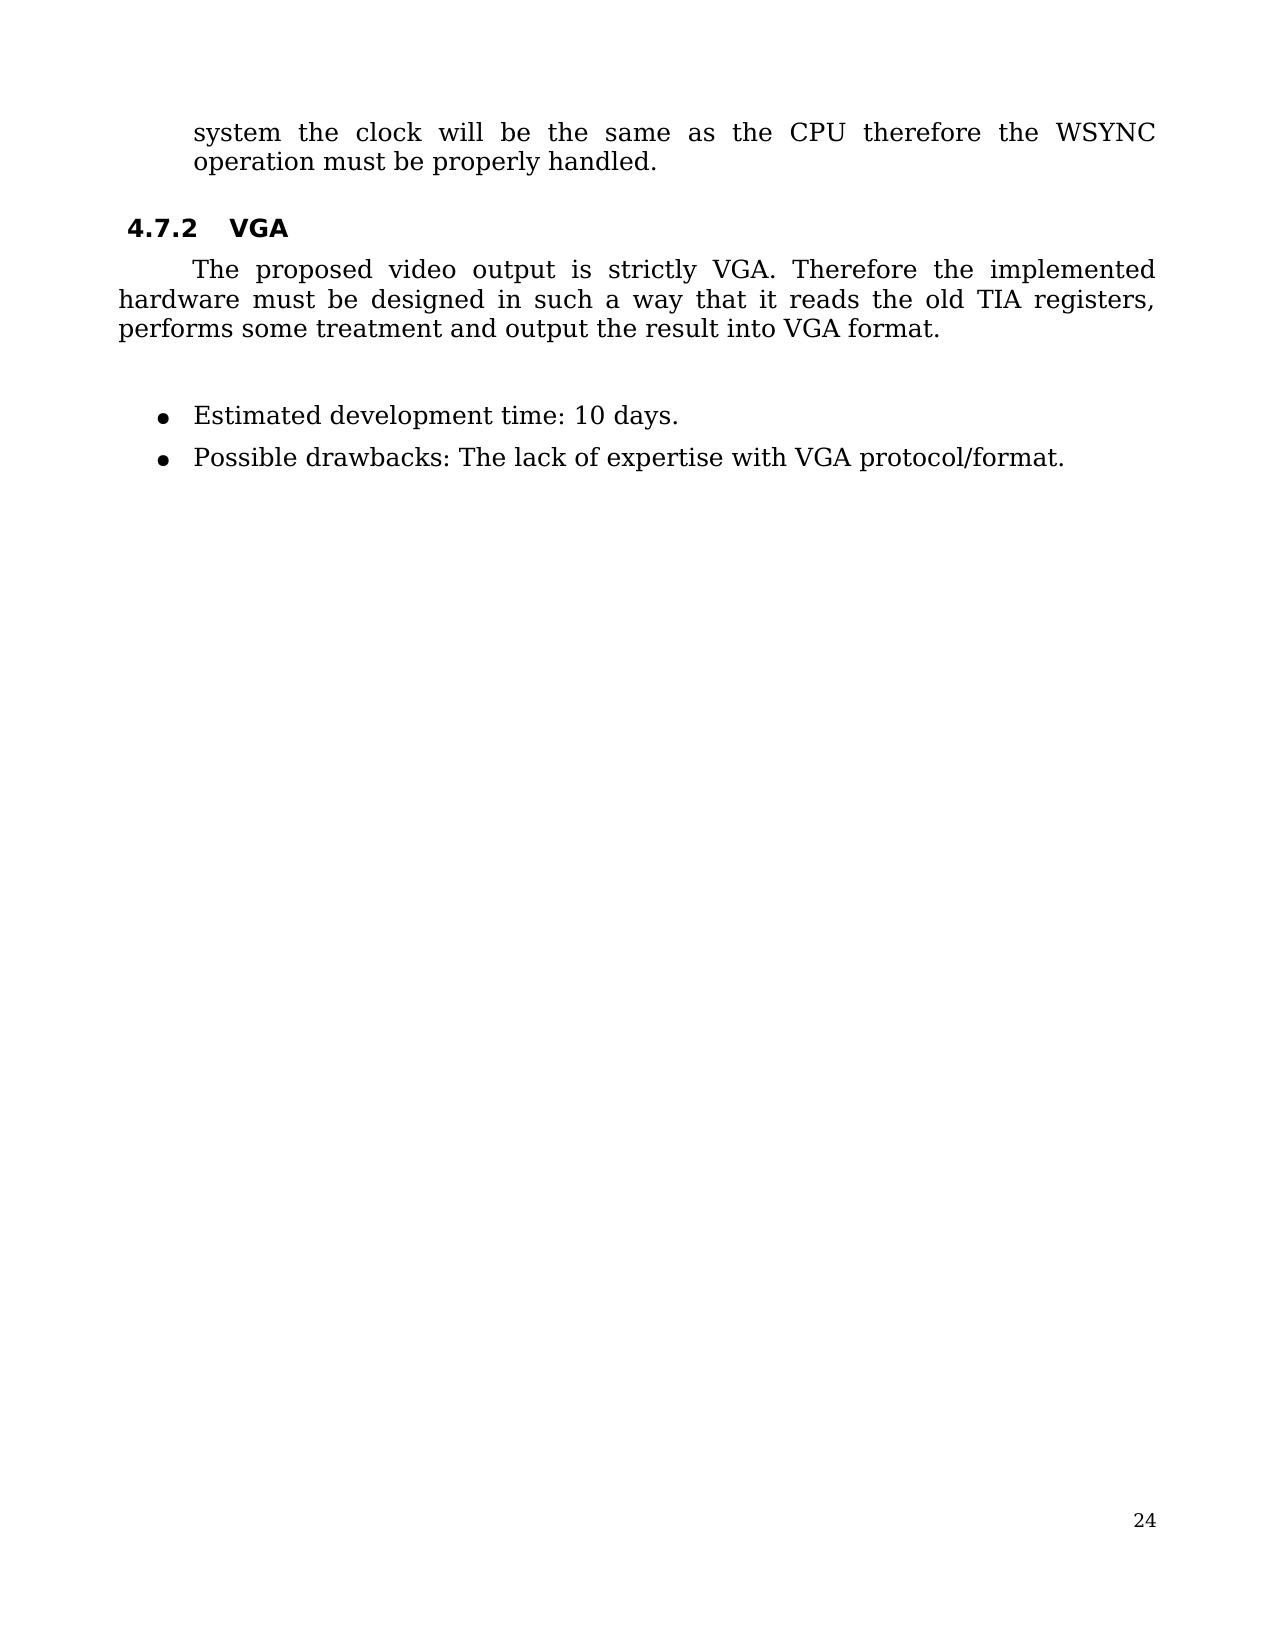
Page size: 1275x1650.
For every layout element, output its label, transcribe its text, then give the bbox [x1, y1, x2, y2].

subtitle VGA [118, 214, 1157, 243]
list Possible drawbacks: The lack of expertise with VGA protocol/format. [156, 443, 1157, 472]
text The proposed video output is strictly VGA. Therefore the implemented hardware must be designed in such a way that it reads the old TIA registers, performs some treatment and output the result into VGA format. [118, 256, 1157, 343]
list system the clock will be the same as the CPU therefore the WSYNC operation must be properly handled. [156, 118, 1157, 176]
list Estimated development time: 10 days. [156, 401, 1157, 431]
